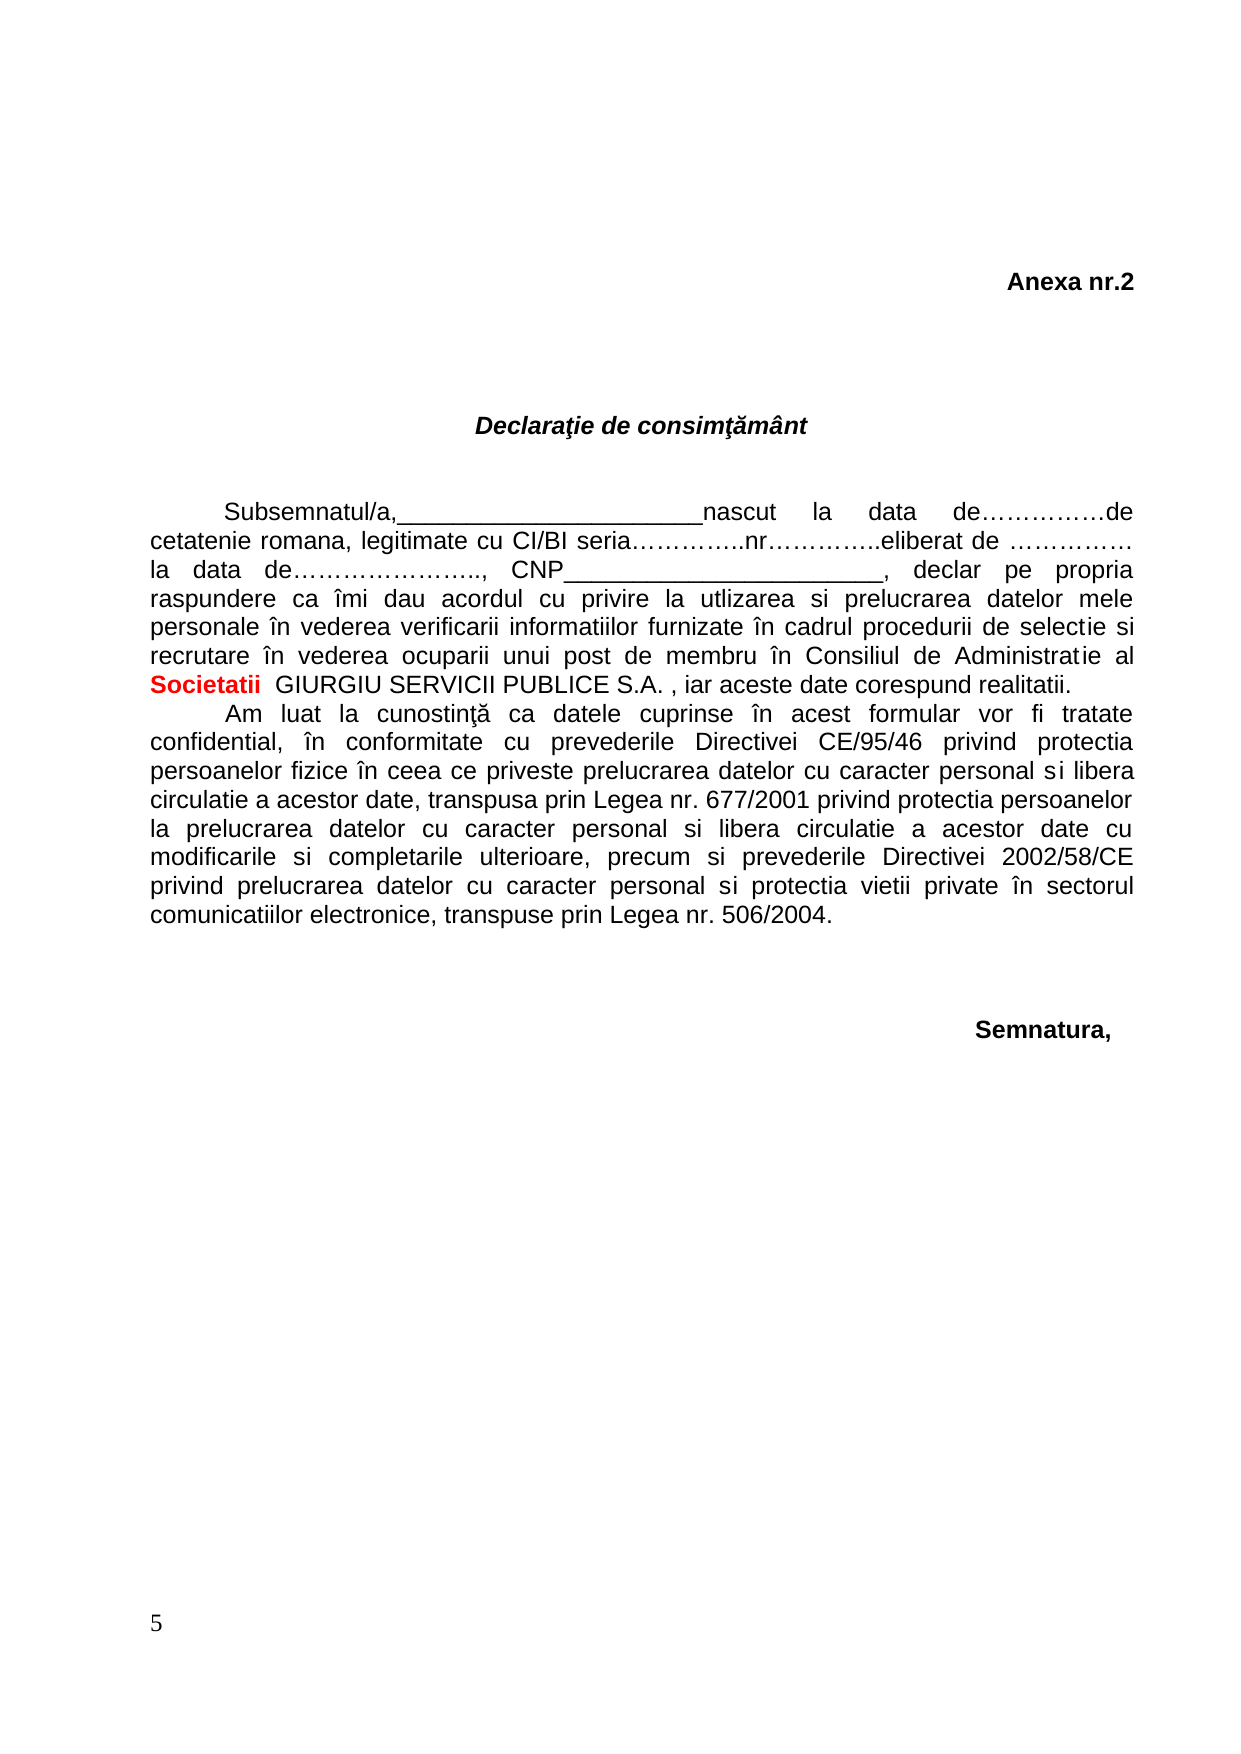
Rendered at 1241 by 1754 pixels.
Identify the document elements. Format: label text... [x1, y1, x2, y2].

text Anexa nr.2 [150, 267, 1134, 296]
text Am luat la cunostinţă ca datele cuprinse în acest formular vor fi tratate confidential, în conformitate cu prevederile Directivei CE/95/46 privind protectia persoanelor fizice în ceea ce priveste prelucrarea datelor cu caracter personal si libera circulatie a acestor date, transpusa prin Legea nr. 677/2001 privind protectia persoanelor la prelucrarea datelor cu caracter personal si libera circulatie a acestor date cu modificarile si completarile ulterioare, precum si prevederile Directivei 2002/58/CE privind prelucrarea datelor cu caracter personal si protectia vietii private în sectorul comunicatiilor electronice, transpuse prin Legea nr. 506/2004. [150, 698, 1134, 928]
text Declaraţie de consimţământ [150, 411, 1134, 440]
text Subsemnatul/a,______________________nascut la data de……………de cetatenie romana, legitimate cu CI/BI seria…………..nr…………..eliberat de ……………la data de………………….., CNP_______________________, declar pe propria raspundere ca îmi dau acordul cu privire la utlizarea si prelucrarea datelor mele personale în vederea verificarii informatiilor furnizate în cadrul procedurii de selectie si recrutare în vederea ocuparii unui post de membru în Consiliul de Administratie al Societatii GIURGIU SERVICII PUBLICE S.A. , iar aceste date corespund realitatii. [150, 497, 1134, 698]
text Semnatura, [150, 1015, 1134, 1043]
